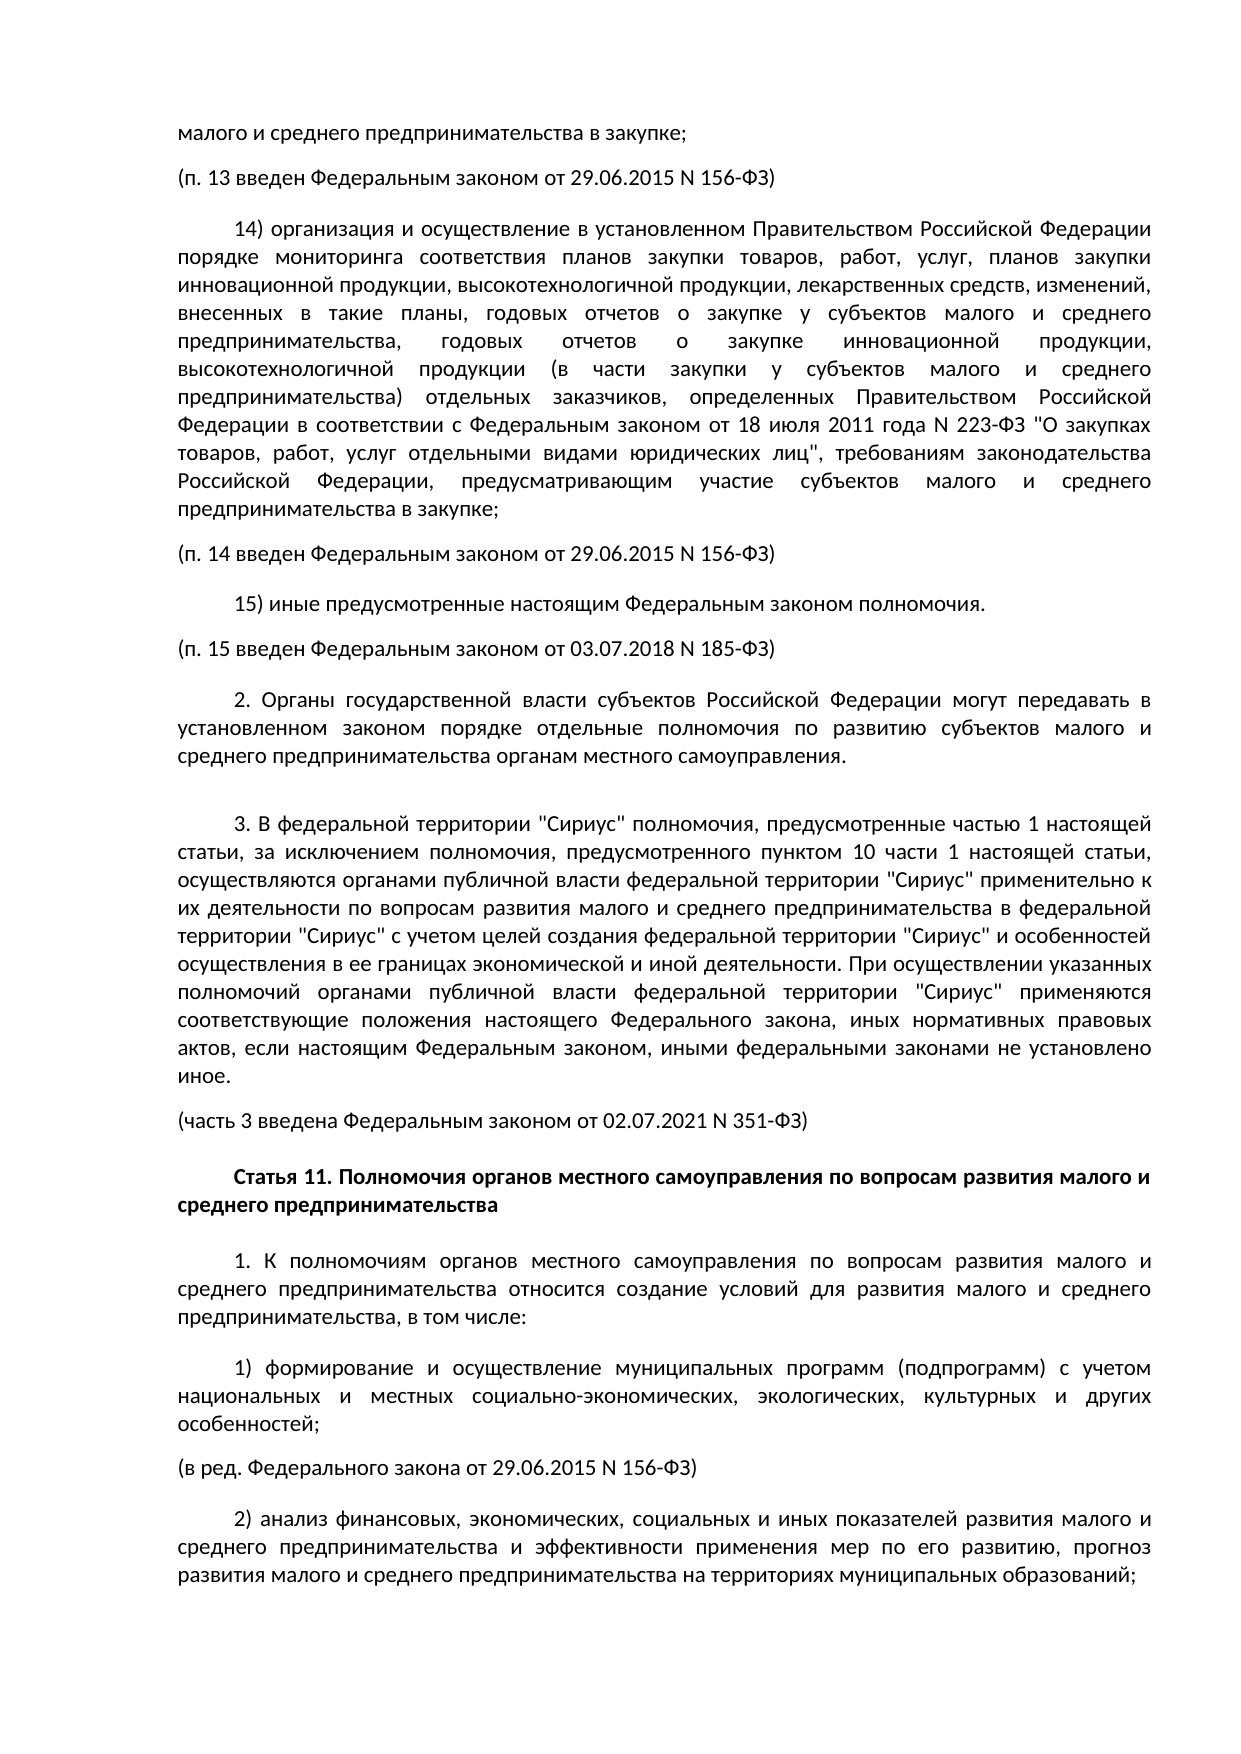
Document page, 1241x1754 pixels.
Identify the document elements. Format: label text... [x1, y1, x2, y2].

text (п. 14 введен Федеральным законом от 29.06.2015 N 156-ФЗ) [177, 539, 1152, 567]
text (часть 3 введена Федеральным законом от 02.07.2021 N 351-ФЗ) [177, 1106, 1152, 1134]
text 14) организация и осуществление в установленном Правительством Российской Федерации порядке мониторинга соответствия планов закупки товаров, работ, услуг, планов закупки инновационной продукции, высокотехнологичной продукции, лекарственных средств, изменений, внесенных в такие планы, годовых отчетов о закупке у субъектов малого и среднего предпринимательства, годовых отчетов о закупке инновационной продукции, высокотехнологичной продукции (в части закупки у субъектов малого и среднего предпринимательства) отдельных заказчиков, определенных Правительством Российской Федерации в соответствии с Федеральным законом от 18 июля 2011 года N 223-ФЗ "О закупках товаров, работ, услуг отдельными видами юридических лиц", требованиям законодательства Российской Федерации, предусматривающим участие субъектов малого и среднего предпринимательства в закупке; [177, 214, 1152, 522]
text 1) формирование и осуществление муниципальных программ (подпрограмм) с учетом национальных и местных социально-экономических, экологических, культурных и других особенностей; [177, 1353, 1152, 1437]
text 15) иные предусмотренные настоящим Федеральным законом полномочия. [177, 589, 1152, 618]
text (п. 13 введен Федеральным законом от 29.06.2015 N 156-ФЗ) [177, 163, 1152, 191]
text (п. 15 введен Федеральным законом от 03.07.2018 N 185-ФЗ) [177, 634, 1152, 662]
text 2) анализ финансовых, экономических, социальных и иных показателей развития малого и среднего предпринимательства и эффективности применения мер по его развитию, прогноз развития малого и среднего предпринимательства на территориях муниципальных образований; [177, 1504, 1152, 1588]
text 1. К полномочиям органов местного самоуправления по вопросам развития малого и среднего предпринимательства относится создание условий для развития малого и среднего предпринимательства, в том числе: [177, 1246, 1152, 1330]
text 3. В федеральной территории "Сириус" полномочия, предусмотренные частью 1 настоящей статьи, за исключением полномочия, предусмотренного пунктом 10 части 1 настоящей статьи, осуществляются органами публичной власти федеральной территории "Сириус" применительно к их деятельности по вопросам развития малого и среднего предпринимательства в федеральной территории "Сириус" с учетом целей создания федеральной территории "Сириус" и особенностей осуществления в ее границах экономической и иной деятельности. При осуществлении указанных полномочий органами публичной власти федеральной территории "Сириус" применяются соответствующие положения настоящего Федерального закона, иных нормативных правовых актов, если настоящим Федеральным законом, иными федеральными законами не установлено иное. [177, 809, 1152, 1089]
text малого и среднего предпринимательства в закупке; [177, 118, 1152, 146]
text (в ред. Федерального закона от 29.06.2015 N 156-ФЗ) [177, 1453, 1152, 1482]
title Статья 11. Полномочия органов местного самоуправления по вопросам развития малого и среднего предпринимательства [177, 1162, 1152, 1218]
text 2. Органы государственной власти субъектов Российской Федерации могут передавать в установленном законом порядке отдельные полномочия по развитию субъектов малого и среднего предпринимательства органам местного самоуправления. [177, 685, 1152, 769]
